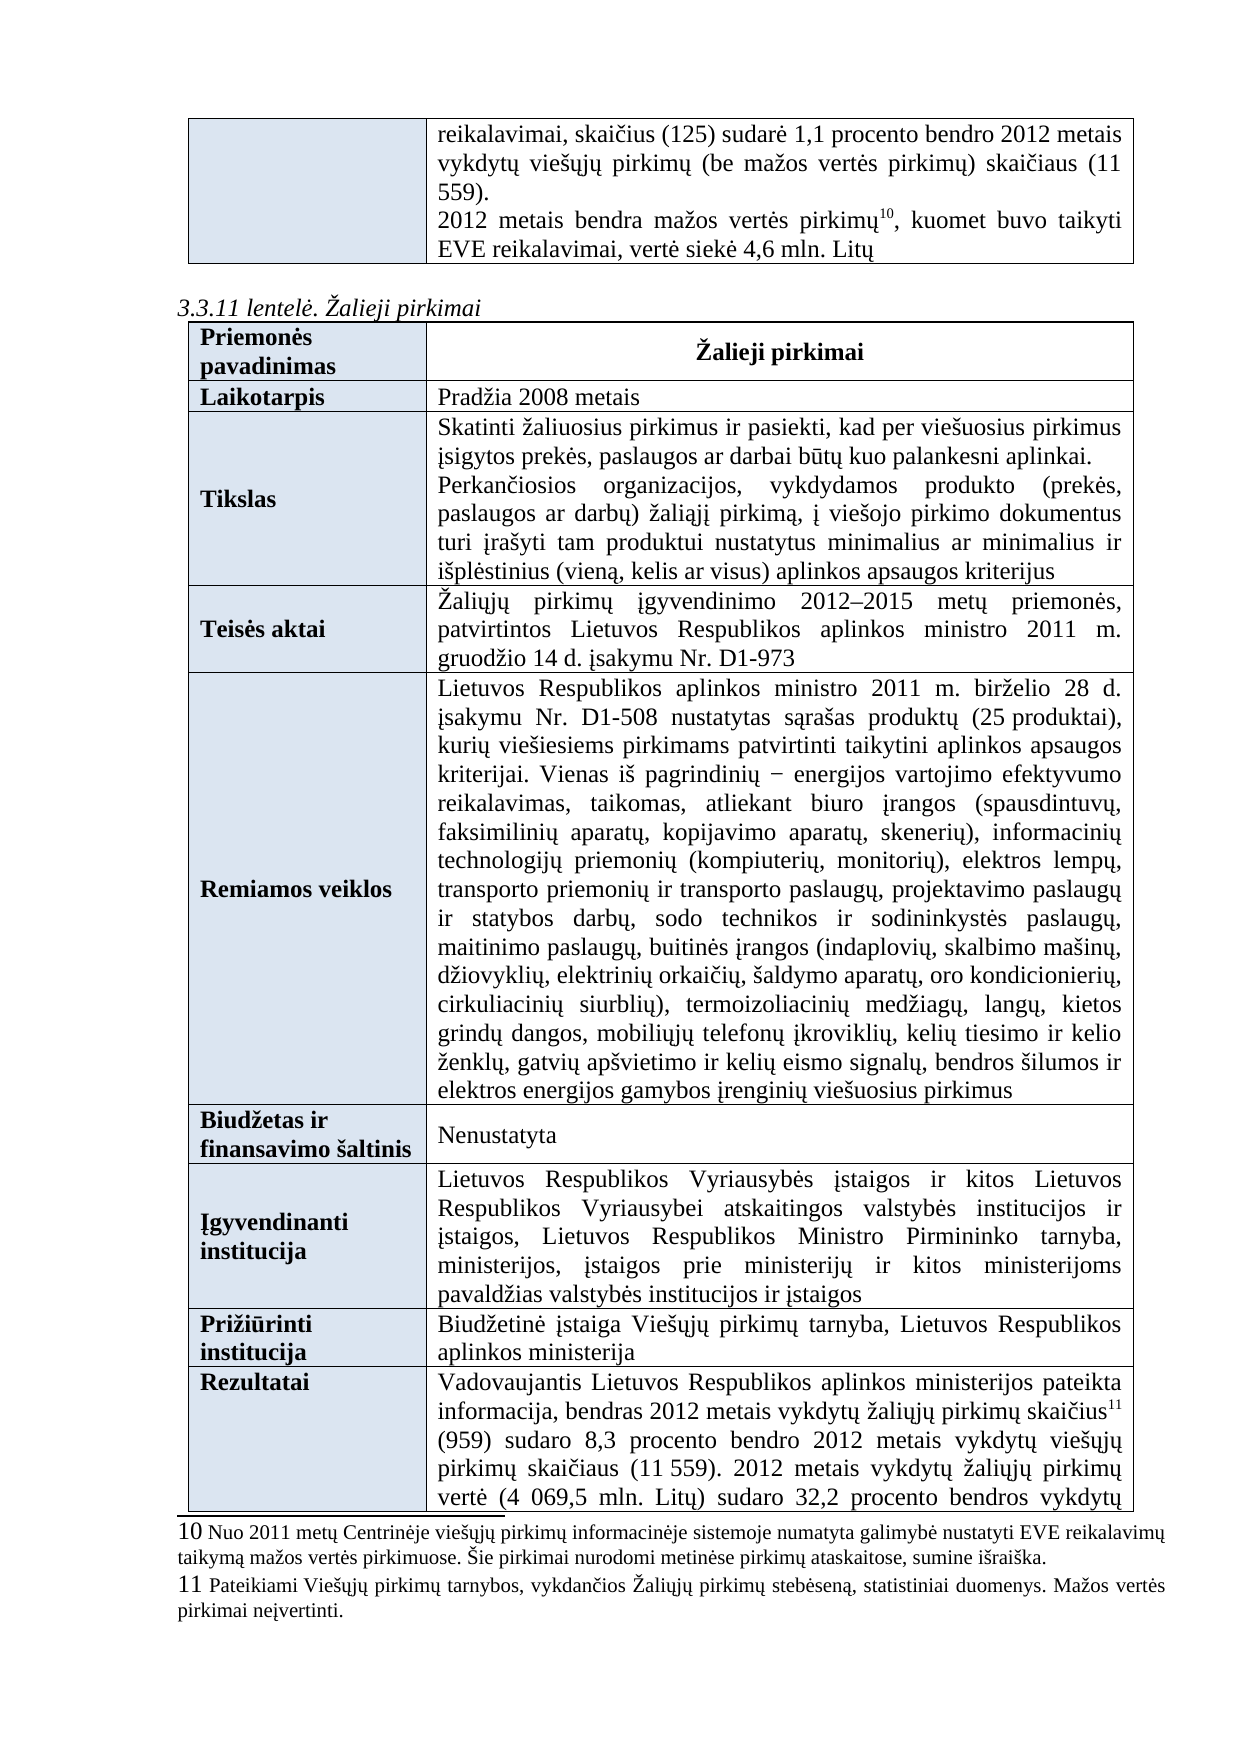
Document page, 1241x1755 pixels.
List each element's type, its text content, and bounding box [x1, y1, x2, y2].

table_cell Skatinti žaliuosius pirkimus ir pasiekti, kad per viešuosius pirkimus įsigytos prekės, paslaugos ar darbai būtų kuo palankesni aplinkai. Perkančiosios organizacijos, vykdydamos produkto (prekės, paslaugos ar darbų) žaliąjį pirkimą, į viešojo pirkimo dokumentus turi įrašyti tam produktui nustatytus minimalius ar minimalius ir išplėstinius (vieną, kelis ar visus) aplinkos apsaugos kriterijus [427, 412, 1133, 585]
table_cell Lietuvos Respublikos Vyriausybės įstaigos ir kitos Lietuvos Respublikos Vyriausybei atskaitingos valstybės institucijos ir įstaigos, Lietuvos Respublikos Ministro Pirmininko tarnyba, ministerijos, įstaigos prie ministerijų ir kitos ministerijoms pavaldžias valstybės institucijos ir įstaigos [427, 1164, 1133, 1308]
table_cell Rezultatai [189, 1367, 426, 1511]
table_cell reikalavimai, skaičius (125) sudarė 1,1 procento bendro 2012 metais vykdytų viešųjų pirkimų (be mažos vertės pirkimų) skaičiaus (11 559). 2012 metais bendra mažos vertės pirkimų, kuomet buvo taikyti EVE reikalavimai, vertė siekė 4,6 mln. Litų [427, 119, 1133, 263]
table_cell Žaliųjų pirkimų įgyvendinimo 2012–2015 metų priemonės, patvirtintos Lietuvos Respublikos aplinkos ministro 2011 m. gruodžio 14 d. įsakymu Nr. D1-973 [427, 586, 1133, 672]
text 3.3.11 lentelė. Žalieji pirkimai [177, 293, 1166, 321]
table_cell Tikslas [189, 412, 426, 585]
table_cell Biudžetinė įstaiga Viešųjų pirkimų tarnyba, Lietuvos Respublikos aplinkos ministerija [427, 1309, 1133, 1366]
table_cell Pradžia 2008 metais [427, 381, 1133, 411]
table_cell Prižiūrinti institucija [189, 1309, 426, 1366]
table_cell Teisės aktai [189, 586, 426, 672]
table_header Žalieji pirkimai [427, 323, 1133, 380]
table_cell [189, 119, 426, 263]
table_cell Lietuvos Respublikos aplinkos ministro 2011 m. birželio 28 d. įsakymu Nr. D1-508 nustatytas sąrašas produktų (25 produktai), kurių viešiesiems pirkimams patvirtinti taikytini aplinkos apsaugos kriterijai. Vienas iš pagrindinių − energijos vartojimo efektyvumo reikalavimas, taikomas, atliekant biuro įrangos (spausdintuvų, faksimilinių aparatų, kopijavimo aparatų, skenerių), informacinių technologijų priemonių (kompiuterių, monitorių), elektros lempų, transporto priemonių ir transporto paslaugų, projektavimo paslaugų ir statybos darbų, sodo technikos ir sodininkystės paslaugų, maitinimo paslaugų, buitinės įrangos (indaplovių, skalbimo mašinų, džiovyklių, elektrinių orkaičių, šaldymo aparatų, oro kondicionierių, cirkuliacinių siurblių), termoizoliacinių medžiagų, langų, kietos grindų dangos, mobiliųjų telefonų įkroviklių, kelių tiesimo ir kelio ženklų, gatvių apšvietimo ir kelių eismo signalų, bendros šilumos ir elektros energijos gamybos įrenginių viešuosius pirkimus [427, 673, 1133, 1104]
table_cell Laikotarpis [189, 381, 426, 411]
table_cell Nenustatyta [427, 1105, 1133, 1163]
table_cell Remiamos veiklos [189, 673, 426, 1104]
table_cell Biudžetas ir finansavimo šaltinis [189, 1105, 426, 1163]
table_cell Įgyvendinanti institucija [189, 1164, 426, 1308]
table_header Priemonės pavadinimas [189, 323, 426, 380]
table_cell Vadovaujantis Lietuvos Respublikos aplinkos ministerijos pateikta informacija, bendras 2012 metais vykdytų žaliųjų pirkimų skaičius (959) sudaro 8,3 procento bendro 2012 metais vykdytų viešųjų pirkimų skaičiaus (11 559). 2012 metais vykdytų žaliųjų pirkimų vertė (4 069,5 mln. Litų) sudaro 32,2 procento bendros vykdytų [427, 1367, 1133, 1511]
